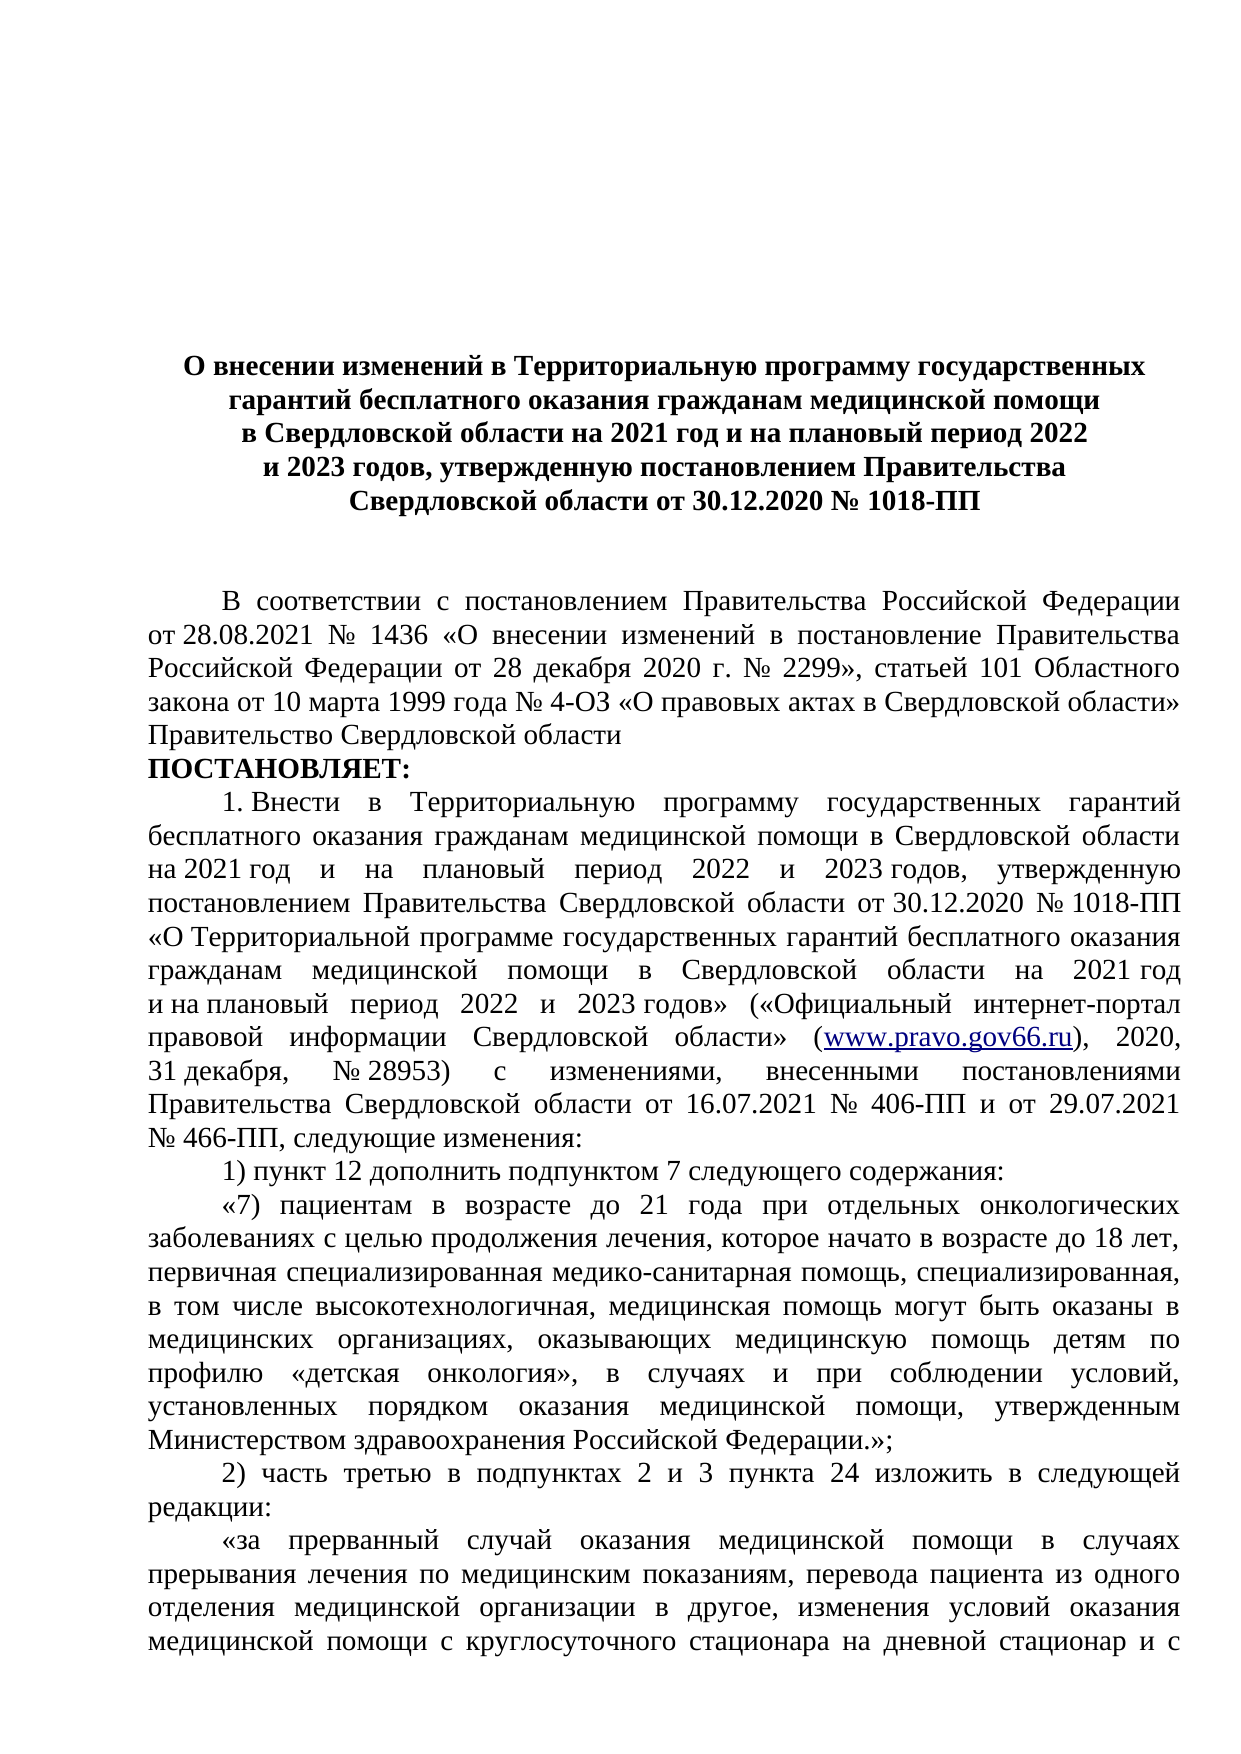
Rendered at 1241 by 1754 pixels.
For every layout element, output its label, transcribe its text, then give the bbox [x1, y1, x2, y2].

text ПОСТАНОВЛЯЕТ: [148, 751, 1181, 784]
text «за прерванный случай оказания медицинской помощи в случаях прерывания лечения по медицинским показаниям, перевода пациента из одного отделения медицинской организации в другое, изменения условий оказания медицинской помощи с круглосуточного стационара на дневной стационар и с [148, 1522, 1181, 1657]
title О внесении изменений в Территориальную программу государственных гарантий бесплатного оказания гражданам медицинской помощи в Свердловской области на 2021 год и на плановый период 2022 [148, 348, 1181, 449]
text «7) пациентам в возрасте до 21 года при отдельных онкологических заболеваниях с целью продолжения лечения, которое начато в возрасте до 18 лет, первичная специализированная медико-санитарная помощь, специализированная, в том числе высокотехнологичная, медицинская помощь могут быть оказаны в медицинских организациях, оказывающих медицинскую помощь детям по профилю «детская онкология», в случаях и при соблюдении условий, установленных порядком оказания медицинской помощи, утвержденным Министерством здравоохранения Российской Федерации.»; [148, 1187, 1181, 1455]
text ____________________3476,5 № 1013 [148, 214, 1181, 248]
text 1) пункт 12 дополнить подпунктом 7 следующего содержания: [148, 1153, 1181, 1187]
title и 2023 годов, утвержденную постановлением Правительства Свердловской области от 30.12.2020 № 1018-ПП [148, 449, 1181, 516]
text 1. Внести в Территориальную программу государственных гарантий бесплатного оказания гражданам медицинской помощи в Свердловской области на 2021 год и на плановый период 2022 и 2023 годов, утвержденную постановлением Правительства Свердловской области от 30.12.2020 № 1018‑ПП «О Территориальной программе государственных гарантий бесплатного оказания гражданам медицинской помощи в Свердловской области на 2021 год и на плановый период 2022 и 2023 годов» («Официальный интернет-портал правовой информации Свердловской области» (www.pravo.gov66.ru), 2020, 31 декабря, № 28953) с изменениями, внесенными постановлениями Правительства Свердловской области от 16.07.2021 № 406-ПП и от 29.07.2021 № 466-ПП, следующие изменения: [148, 784, 1181, 1153]
text г. Екатеринбург [148, 248, 1181, 281]
title В соответствии с постановлением Правительства Российской Федерации от 28.08.2021 № 1436 «О внесении изменений в постановление Правительства Российской Федерации от 28 декабря 2020 г. № 2299», статьей 101 Областного закона от 10 марта 1999 года № 4‑ОЗ «О правовых актах в Свердловской области» Правительство Свердловской области [148, 583, 1181, 751]
text 2) часть третью в подпунктах 2 и 3 пункта 24 изложить в следующей редакции: [148, 1455, 1181, 1522]
